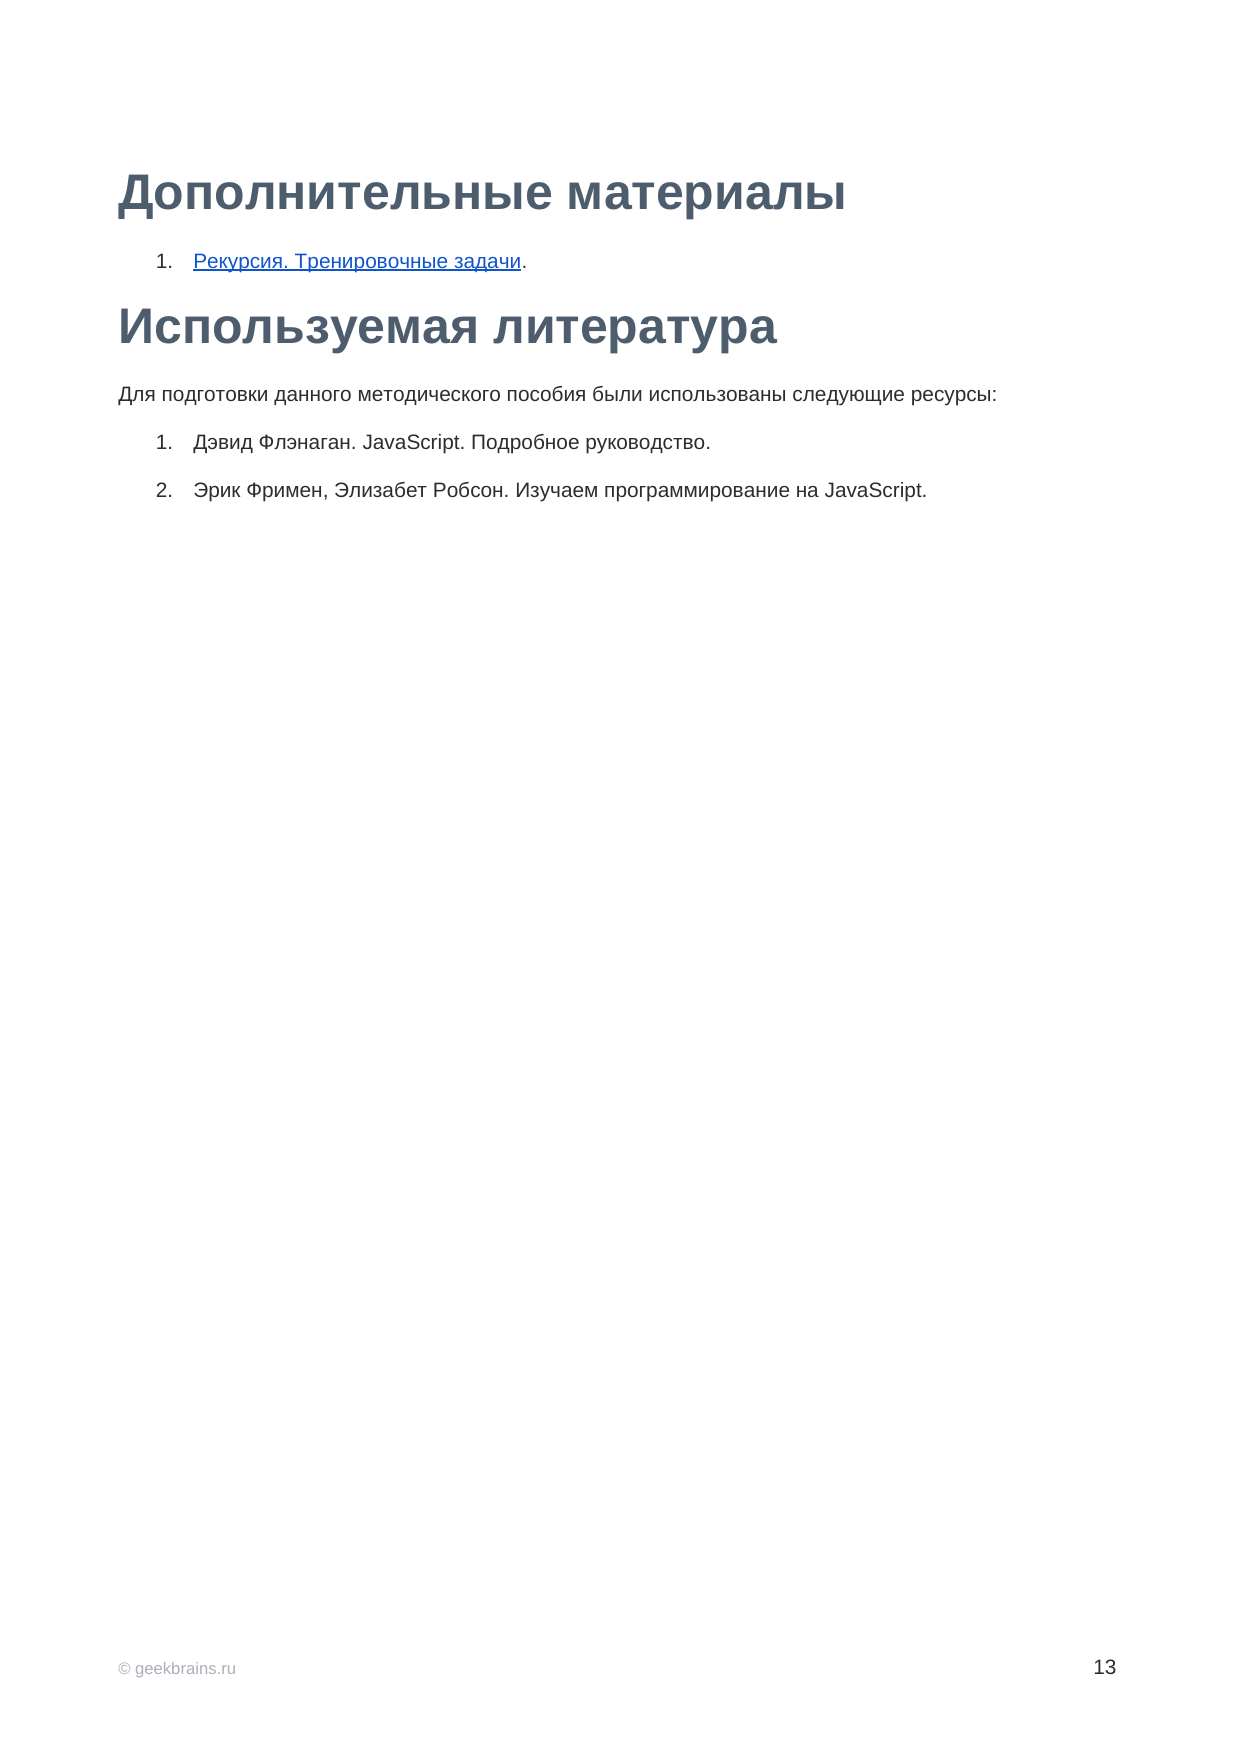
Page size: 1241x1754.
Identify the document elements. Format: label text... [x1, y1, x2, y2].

list Дэвид Флэнаган. JavaScript. Подробное руководство. [156, 430, 1122, 454]
text Для подготовки данного методического пособия были использованы следующие ресурсы: [118, 382, 1122, 406]
subtitle Используемая литература [118, 296, 1122, 354]
subtitle Дополнительные материалы [118, 163, 1122, 220]
list Рекурсия. Тренировочные задачи. [156, 248, 1122, 272]
list Эрик Фримен, Элизабет Робсон. Изучаем программирование на JavaScript. [156, 478, 1122, 502]
